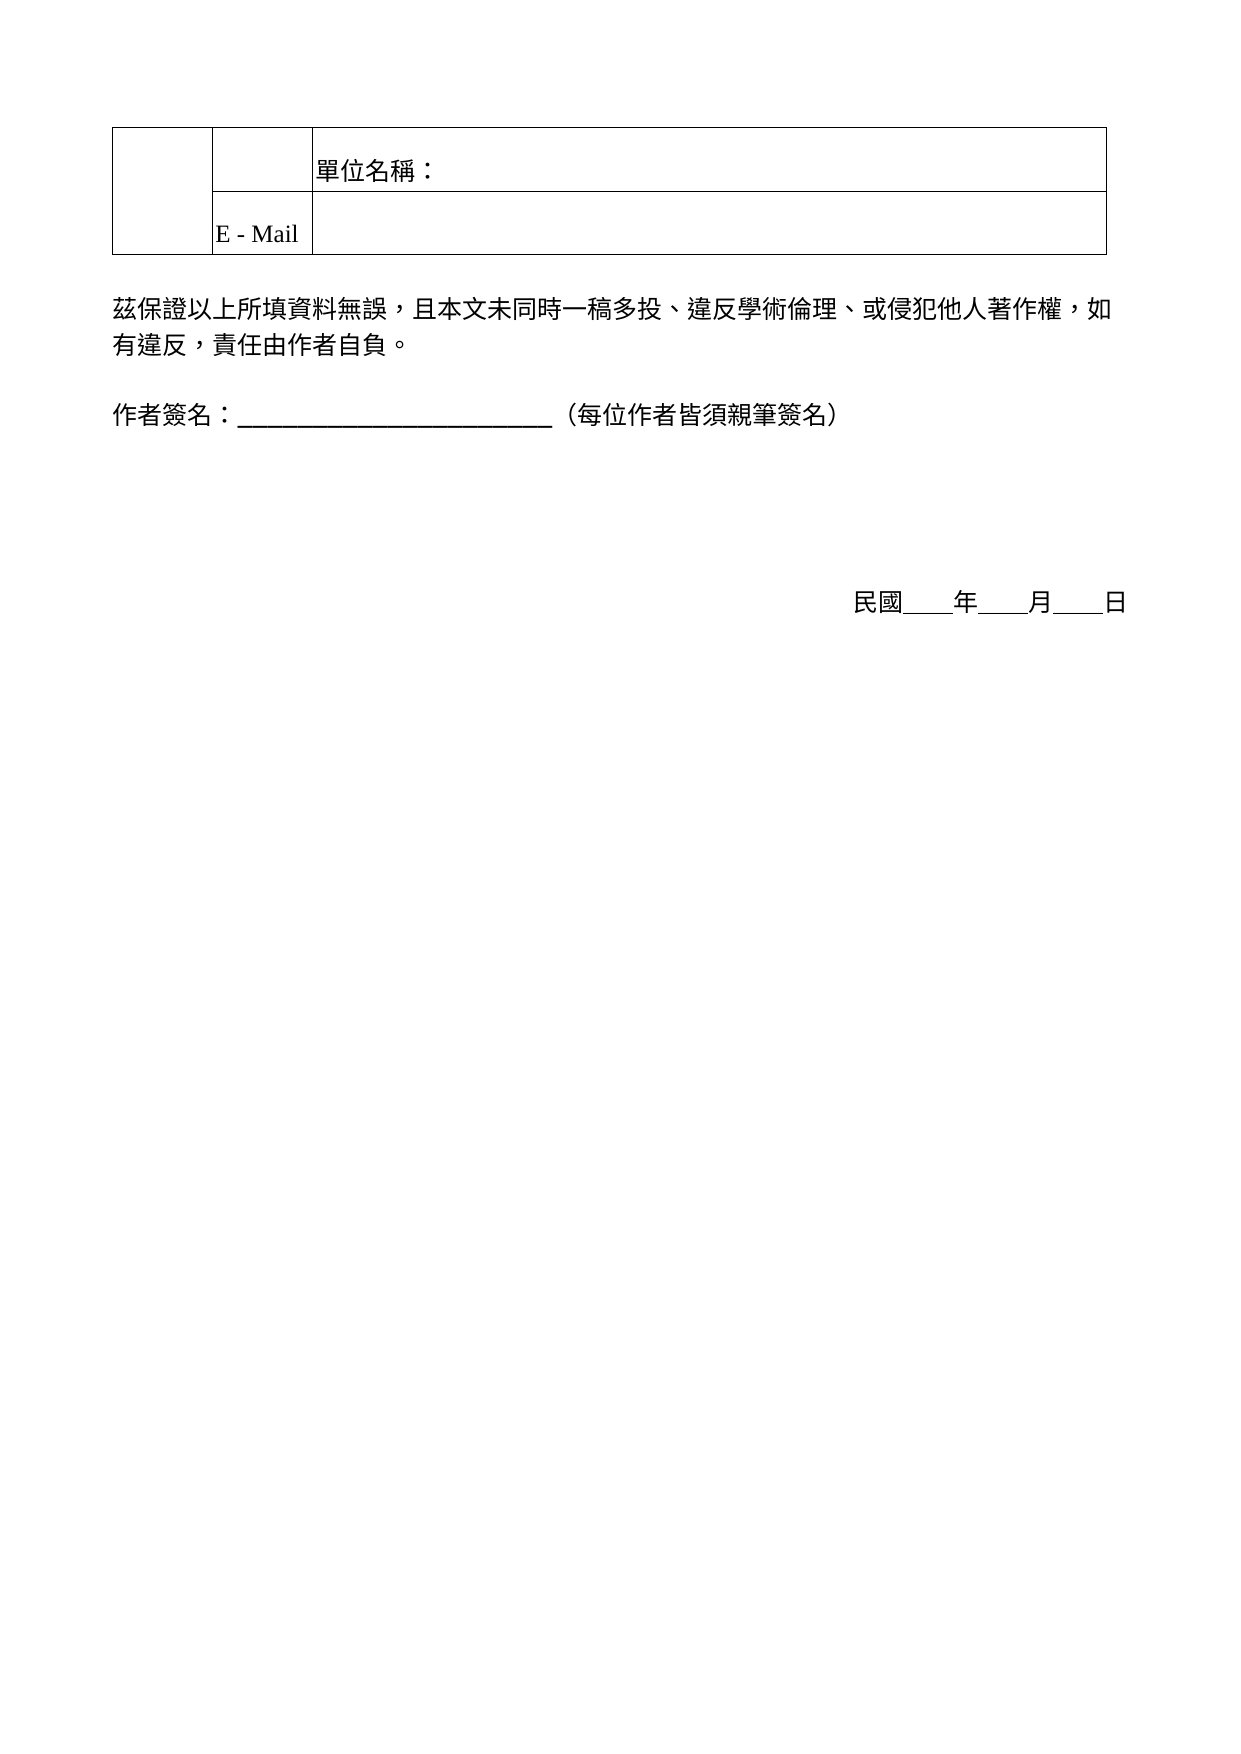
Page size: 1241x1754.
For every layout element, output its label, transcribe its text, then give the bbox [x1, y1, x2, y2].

table_cell [213, 128, 312, 191]
text 茲保證以上所填資料無誤，且本文未同時一稿多投、違反學術倫理、或侵犯他人著作權，如有違反，責任由作者自負。 [112, 289, 1128, 396]
text 作者簽名：_____________________（每位作者皆須親筆簽名） [112, 396, 1128, 432]
text 民國＿＿年＿＿月＿＿日 [112, 582, 1128, 618]
table_cell 單位名稱： [313, 128, 1106, 191]
table_cell E - Mail [213, 192, 312, 254]
table_cell [313, 192, 1106, 254]
table_cell [113, 128, 212, 254]
